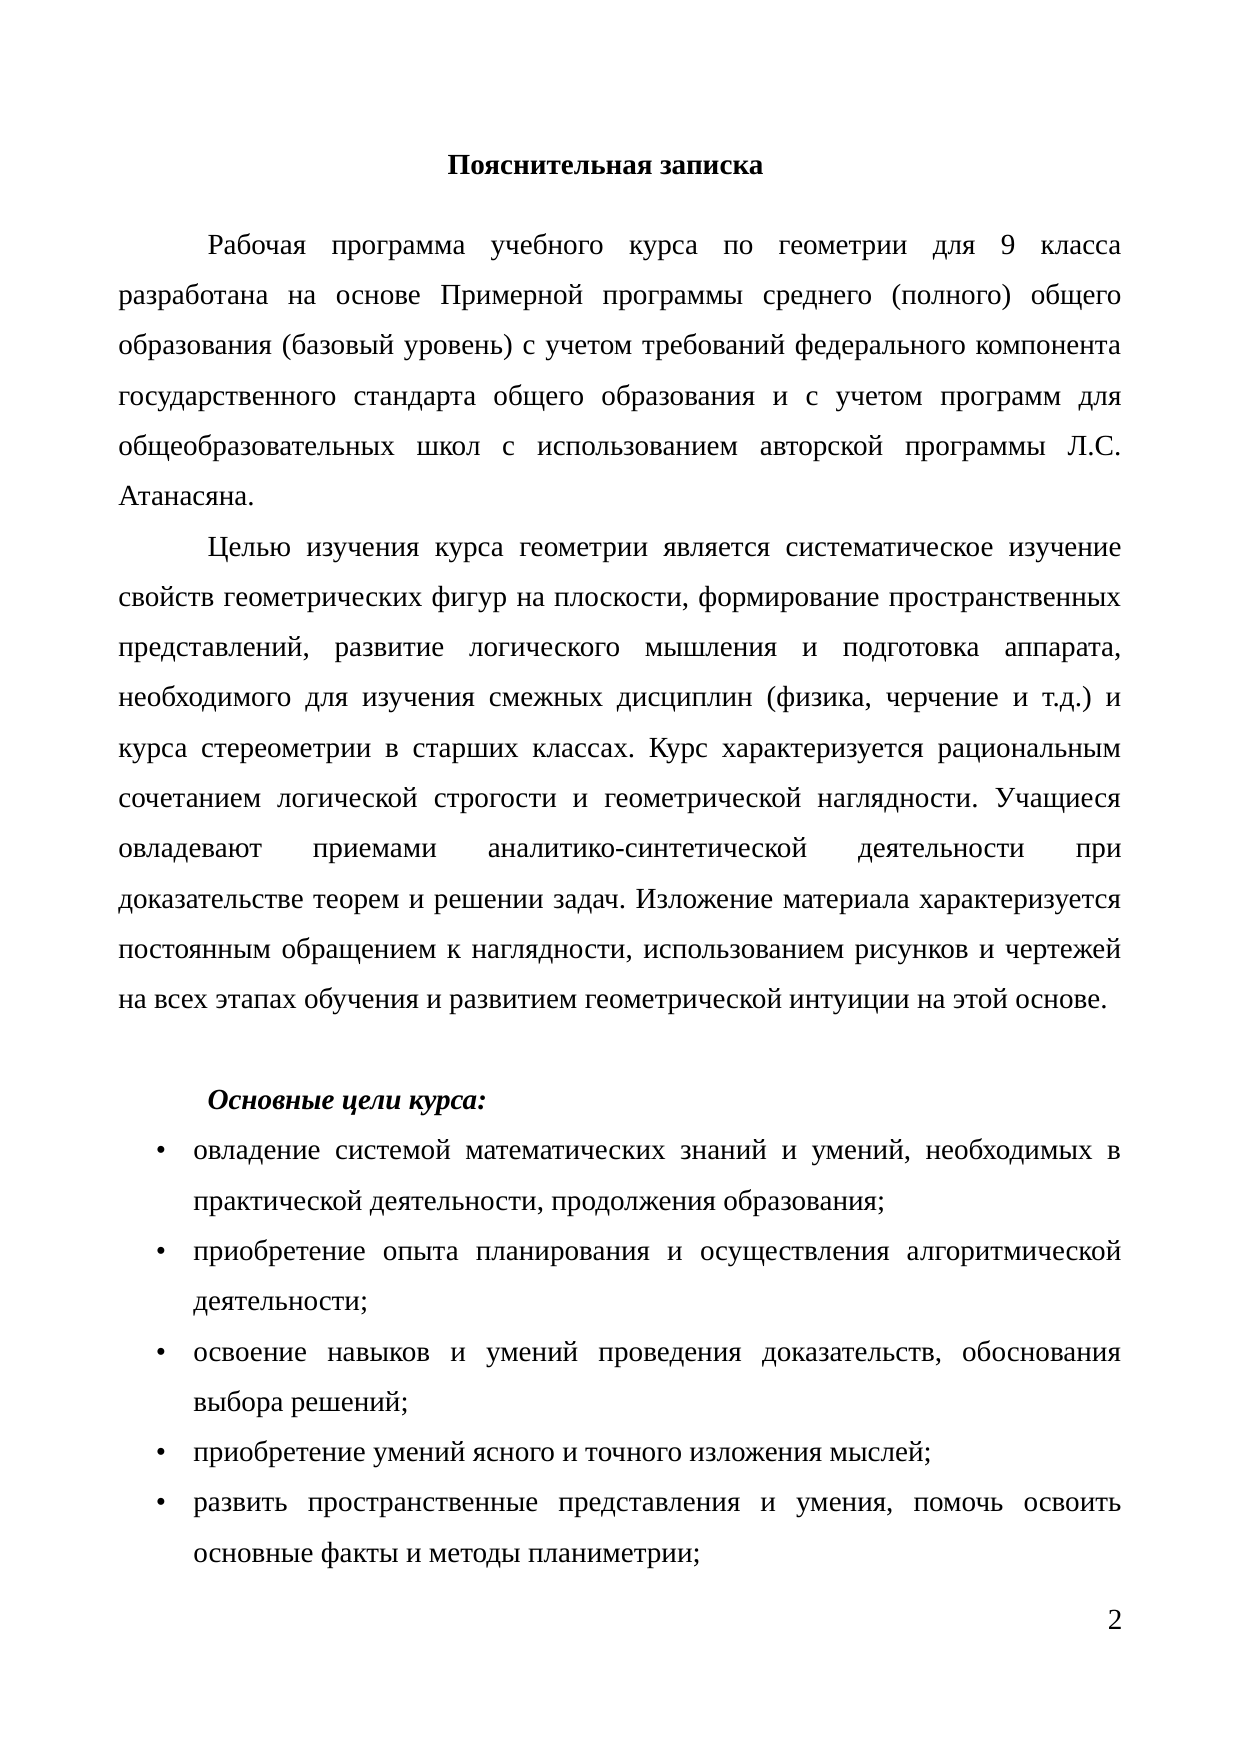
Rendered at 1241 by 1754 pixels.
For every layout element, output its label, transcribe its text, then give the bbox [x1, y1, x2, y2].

text Рабочая программа учебного курса по геометрии для 9 класса разработана на основе Примерной программы среднего (полного) общего образования (базовый уровень) с учетом требований федерального компонента государственного стандарта общего образования и с учетом программ для общеобразовательных школ с использованием авторской программы Л.С. Атанасяна. [118, 227, 1122, 512]
text Пояснительная записка [118, 147, 1093, 181]
list приобретение опыта планирования и осуществления алгоритмической деятельности; [156, 1233, 1122, 1317]
text Основные цели курса: [118, 1082, 1122, 1116]
list приобретение умений ясного и точного изложения мыслей; [156, 1434, 1122, 1468]
list развить пространственные представления и умения, помочь освоить основные факты и методы планиметрии; [156, 1484, 1122, 1568]
list овладение системой математических знаний и умений, необходимых в практической деятельности, продолжения образования; [156, 1132, 1122, 1216]
text Целью изучения курса геометрии является систематическое изучение свойств геометрических фигур на плоскости, формирование пространственных представлений, развитие логического мышления и подготовка аппарата, необходимого для изучения смежных дисциплин (физика, черчение и т.д.) и курса стереометрии в старших классах. Курс характеризуется рациональным сочетанием логической строгости и геометрической наглядности. Учащиеся овладевают приемами аналитико-синтетической деятельности при доказательстве теорем и решении задач. Изложение материала характеризуется постоянным обращением к наглядности, использованием рисунков и чертежей на всех этапах обучения и развитием геометрической интуиции на этой основе. [118, 529, 1122, 1015]
list освоение навыков и умений проведения доказательств, обоснования выбора решений; [156, 1334, 1122, 1417]
